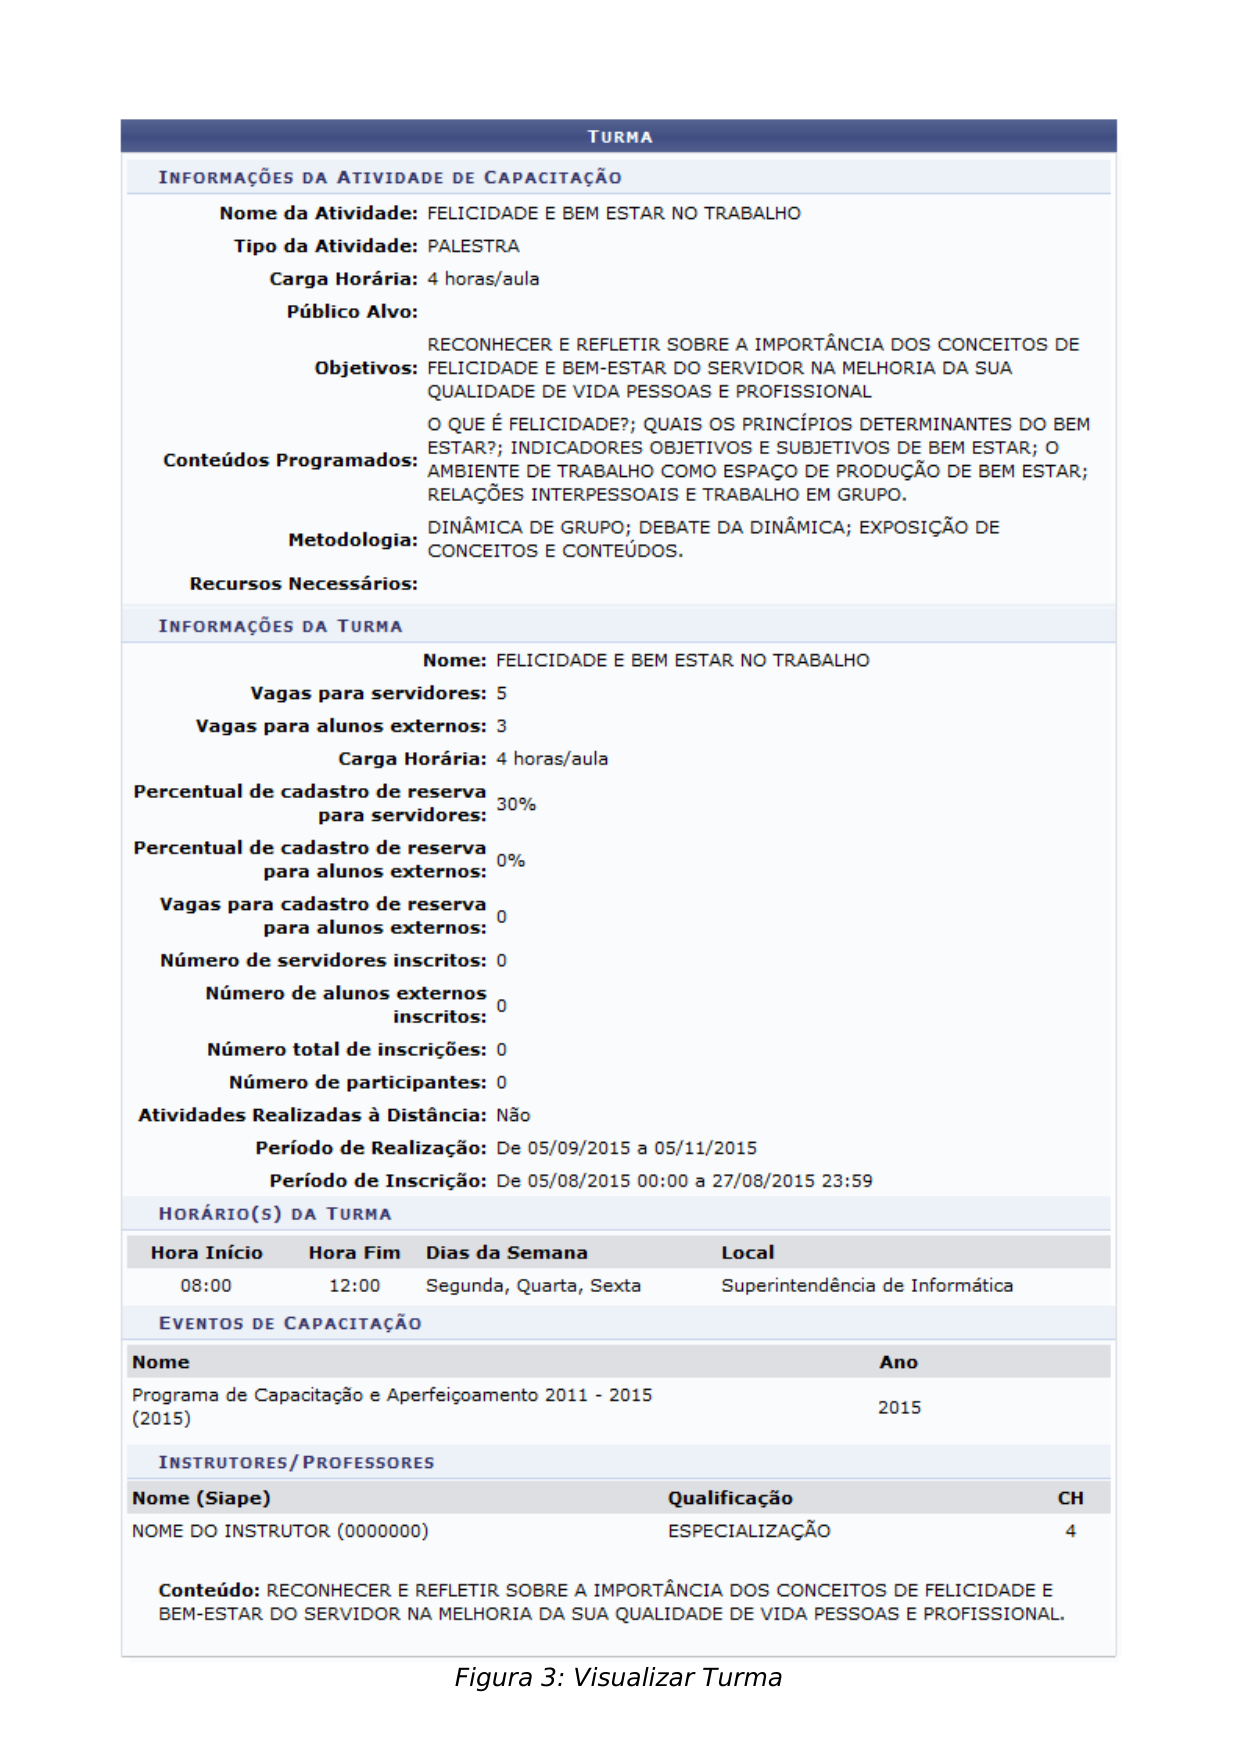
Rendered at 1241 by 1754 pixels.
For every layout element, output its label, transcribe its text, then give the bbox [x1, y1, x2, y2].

text Figura 3: Visualizar Turma [118, 1664, 1122, 1693]
picture [118, 118, 1122, 1664]
